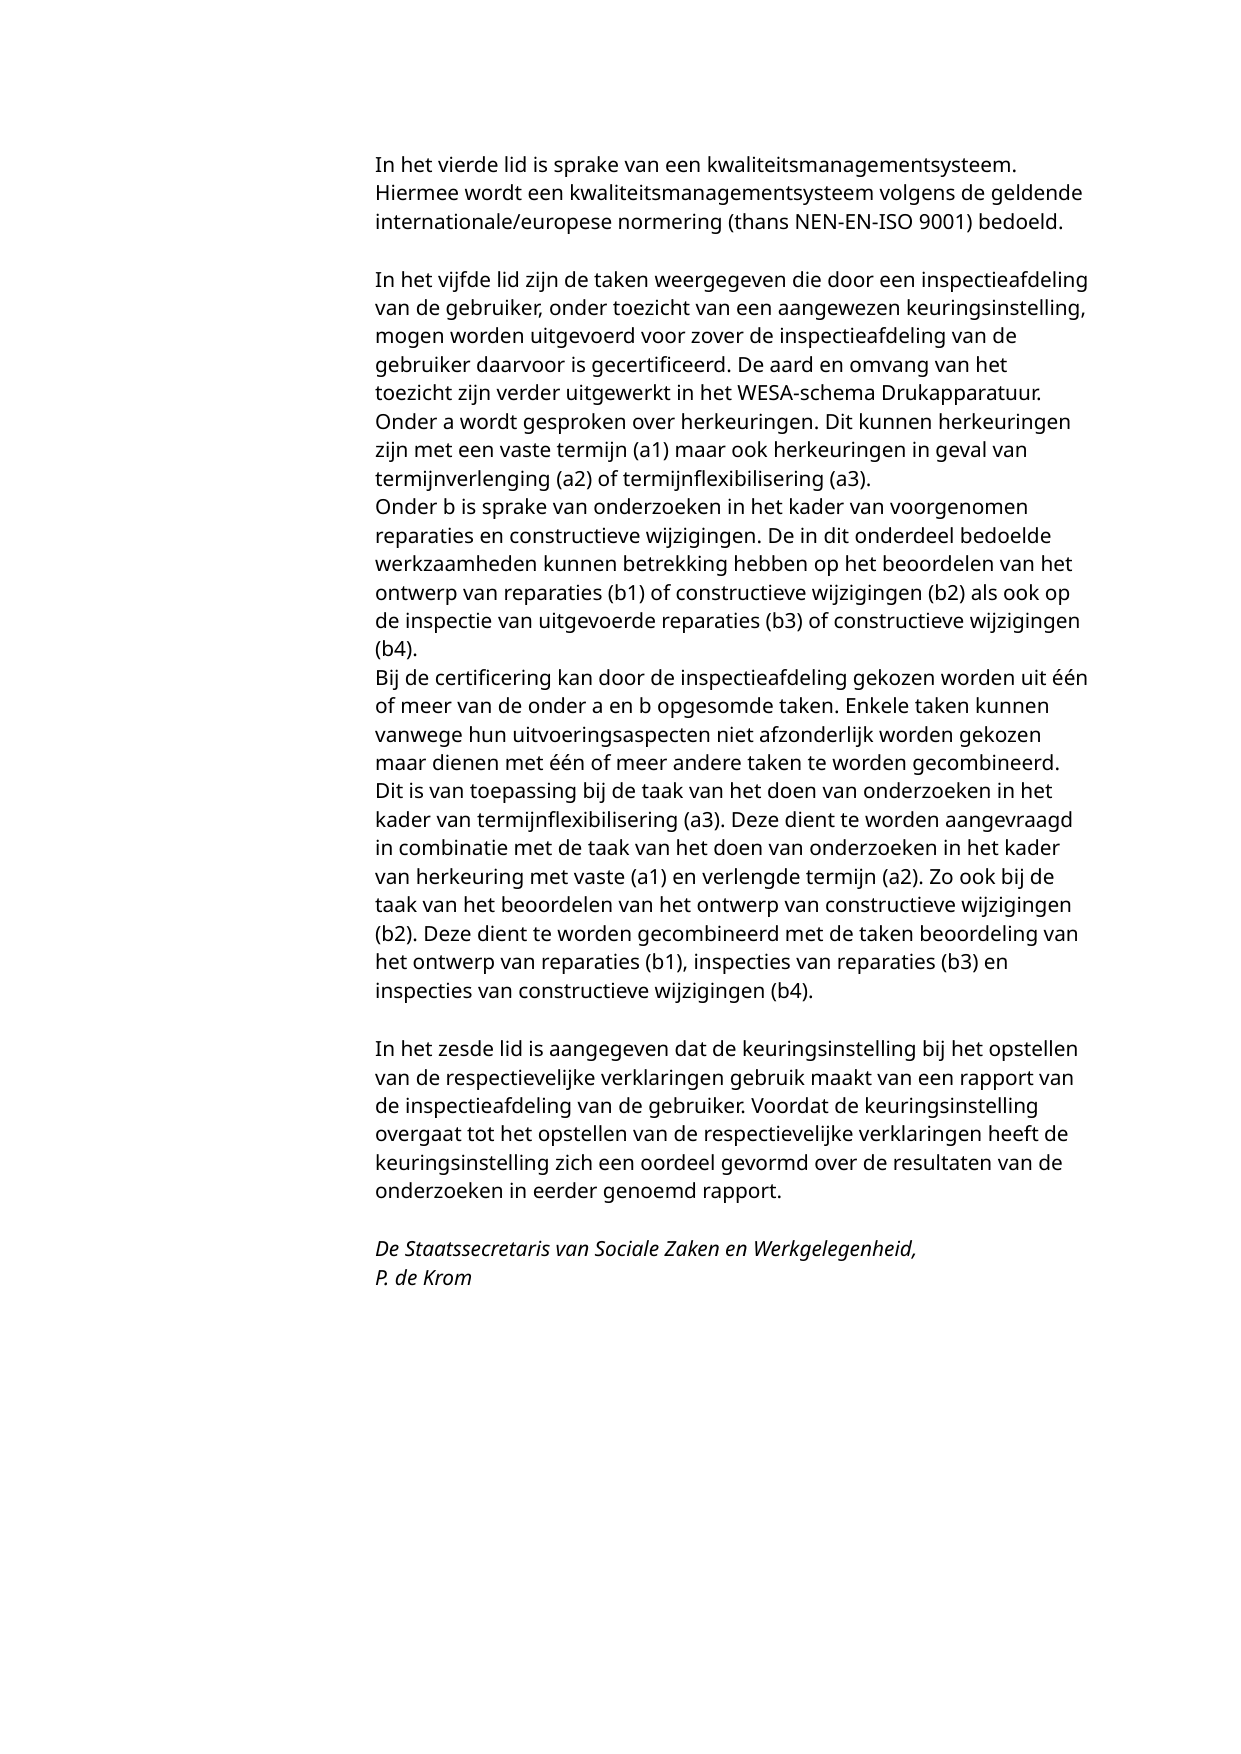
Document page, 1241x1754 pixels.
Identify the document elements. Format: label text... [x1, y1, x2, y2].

text Onder b is sprake van onderzoeken in het kader van voorgenomen reparaties en constructieve wijzigingen. De in dit onderdeel bedoelde werkzaamheden kunnen betrekking hebben op het beoordelen van het ontwerp van reparaties (b1) of constructieve wijzigingen (b2) als ook op de inspectie van uitgevoerde reparaties (b3) of constructieve wijzigingen (b4). [375, 492, 1090, 663]
text In het vierde lid is sprake van een kwaliteitsmanagementsysteem. Hiermee wordt een kwaliteitsmanagementsysteem volgens de geldende internationale/europese normering (thans NEN-EN-ISO 9001) bedoeld. [375, 150, 1090, 235]
text Bij de certificering kan door de inspectieafdeling gekozen worden uit één of meer van de onder a en b opgesomde taken. Enkele taken kunnen vanwege hun uitvoeringsaspecten niet afzonderlijk worden gekozen maar dienen met één of meer andere taken te worden gecombineerd. Dit is van toepassing bij de taak van het doen van onderzoeken in het kader van termijnflexibilisering (a3). Deze dient te worden aangevraagd in combinatie met de taak van het doen van onderzoeken in het kader van herkeuring met vaste (a1) en verlengde termijn (a2). Zo ook bij de taak van het beoordelen van het ontwerp van constructieve wijzigingen (b2). Deze dient te worden gecombineerd met de taken beoordeling van het ontwerp van reparaties (b1), inspecties van reparaties (b3) en inspecties van constructieve wijzigingen (b4). [375, 663, 1090, 1004]
text In het vijfde lid zijn de taken weergegeven die door een inspectieafdeling van de gebruiker, onder toezicht van een aangewezen keuringsinstelling, mogen worden uitgevoerd voor zover de inspectieafdeling van de gebruiker daarvoor is gecertificeerd. De aard en omvang van het toezicht zijn verder uitgewerkt in het WESA-schema Drukapparatuur. [375, 265, 1090, 407]
text Onder a wordt gesproken over herkeuringen. Dit kunnen herkeuringen zijn met een vaste termijn (a1) maar ook herkeuringen in geval van termijnverlenging (a2) of termijnflexibilisering (a3). [375, 407, 1090, 492]
text P. de Krom [375, 1263, 1090, 1291]
text In het zesde lid is aangegeven dat de keuringsinstelling bij het opstellen van de respectievelijke verklaringen gebruik maakt van een rapport van de inspectieafdeling van de gebruiker. Voordat de keuringsinstelling overgaat tot het opstellen van de respectievelijke verklaringen heeft de keuringsinstelling zich een oordeel gevormd over de resultaten van de onderzoeken in eerder genoemd rapport. [375, 1034, 1090, 1205]
text De Staatssecretaris van Sociale Zaken en Werkgelegenheid, [375, 1234, 1090, 1263]
